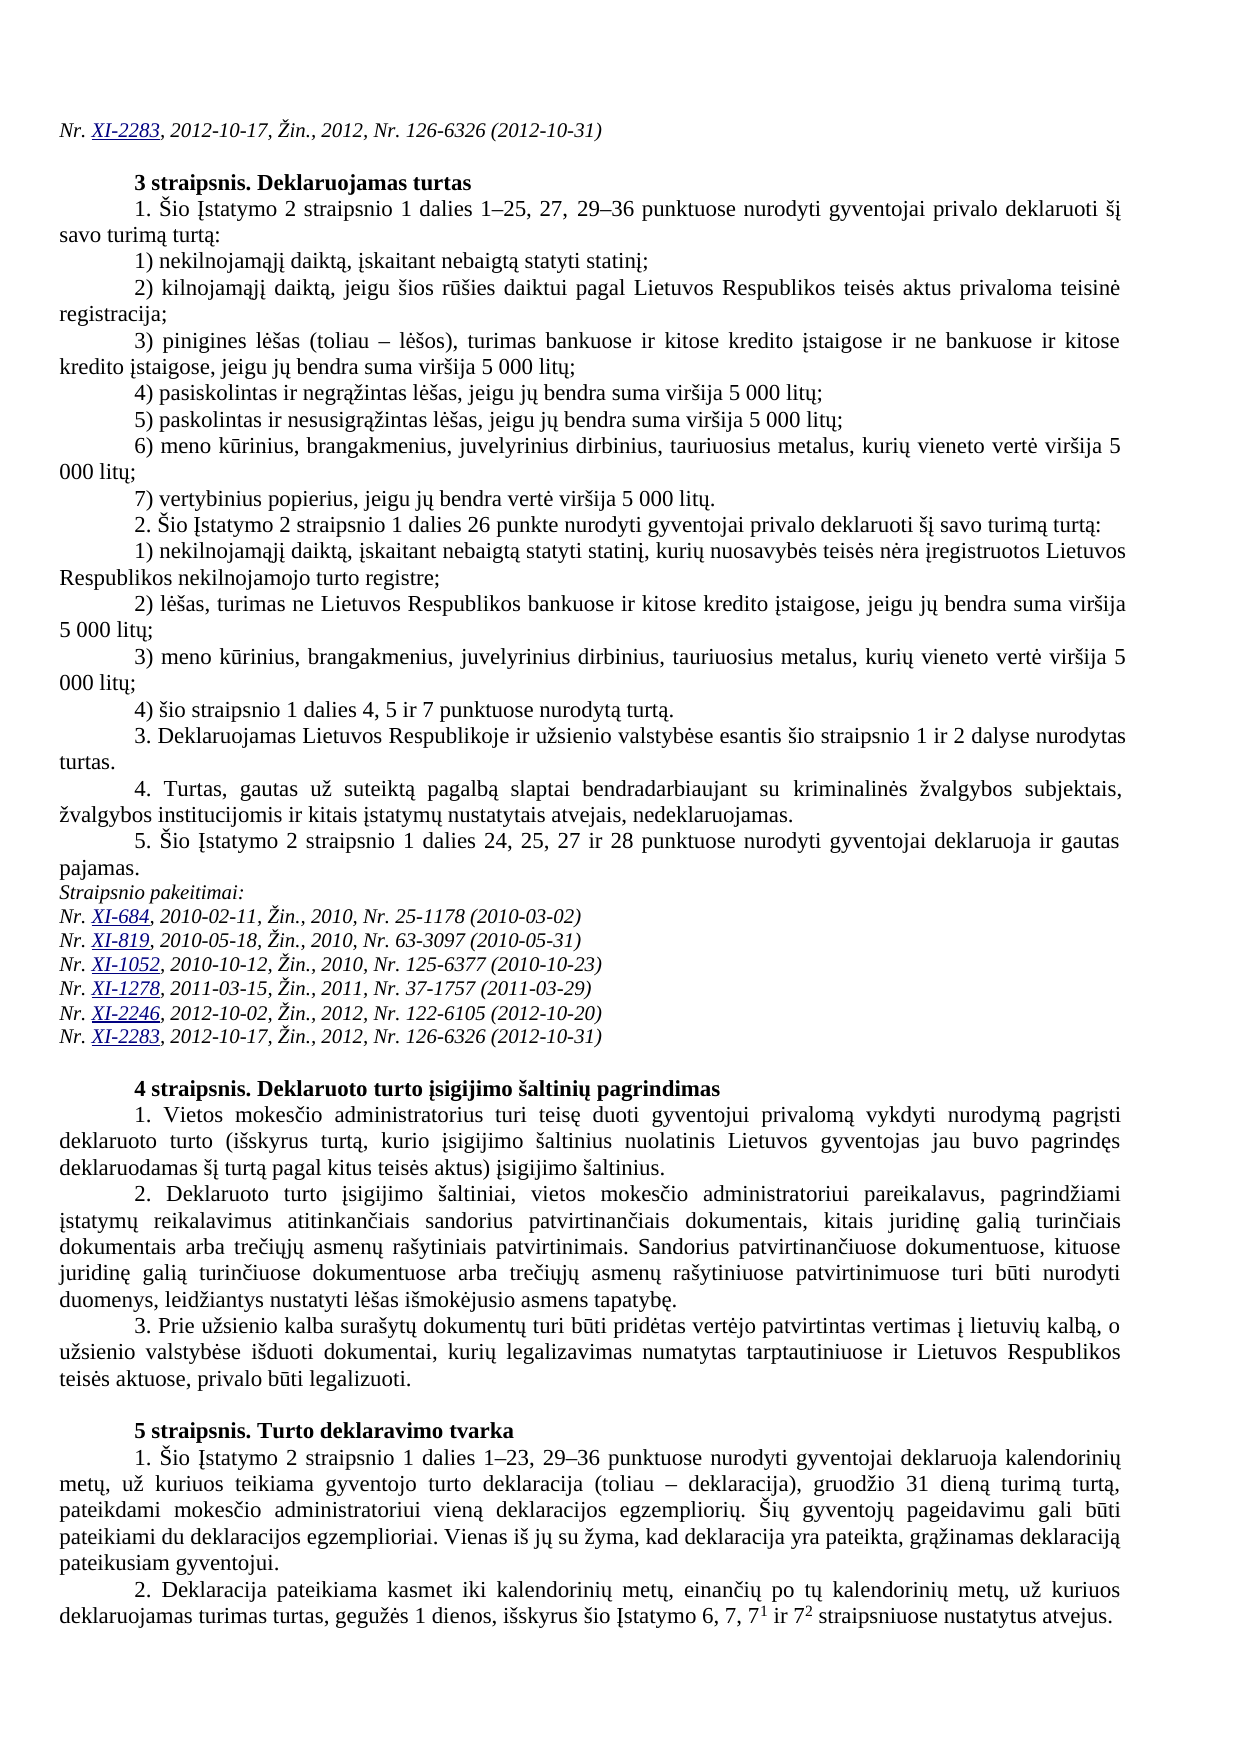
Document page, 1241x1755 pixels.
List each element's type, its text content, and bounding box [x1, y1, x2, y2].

text 2. Deklaruoto turto įsigijimo šaltiniai, vietos mokesčio administratoriui pareikalavus, pagrindžiami įstatymų reikalavimus atitinkančiais sandorius patvirtinančiais dokumentais, kitais juridinę galią turinčiais dokumentais arba trečiųjų asmenų rašytiniais patvirtinimais. Sandorius patvirtinančiuose dokumentuose, kituose juridinę galią turinčiuose dokumentuose arba trečiųjų asmenų rašytiniuose patvirtinimuose turi būti nurodyti duomenys, leidžiantys nustatyti lėšas išmokėjusio asmens tapatybę. [59, 1180, 1122, 1312]
text 4) šio straipsnio 1 dalies 4, 5 ir 7 punktuose nurodytą turtą. [59, 696, 1127, 722]
text 5 straipsnis. Turto deklaravimo tvarka [59, 1417, 1122, 1444]
text Nr. XI-2283, 2012-10-17, Žin., 2012, Nr. 126-6326 (2012-10-31) [59, 118, 1122, 142]
text 4) pasiskolintas ir negrąžintas lėšas, jeigu jų bendra suma viršija 5 000 litų; [59, 379, 1122, 406]
text 6) meno kūrinius, brangakmenius, juvelyrinius dirbinius, tauriuosius metalus, kurių vieneto vertė viršija 5 000 litų; [59, 432, 1122, 485]
text 2. Šio Įstatymo 2 straipsnio 1 dalies 26 punkte nurodyti gyventojai privalo deklaruoti šį savo turimą turtą: [59, 511, 1127, 537]
text 5. Šio Įstatymo 2 straipsnio 1 dalies 24, 25, 27 ir 28 punktuose nurodyti gyventojai deklaruoja ir gautas pajamas. [59, 827, 1122, 880]
text 5) paskolintas ir nesusigrąžintas lėšas, jeigu jų bendra suma viršija 5 000 litų; [59, 406, 1122, 432]
text Straipsnio pakeitimai: [59, 880, 1122, 904]
text 2) lėšas, turimas ne Lietuvos Respublikos bankuose ir kitose kredito įstaigose, jeigu jų bendra suma viršija 5 000 litų; [59, 590, 1127, 643]
text Nr. XI-1278, 2011-03-15, Žin., 2011, Nr. 37-1757 (2011-03-29) [59, 976, 1122, 1000]
text 3) meno kūrinius, brangakmenius, juvelyrinius dirbinius, tauriuosius metalus, kurių vieneto vertė viršija 5 000 litų; [59, 643, 1127, 696]
text 1) nekilnojamąjį daiktą, įskaitant nebaigtą statyti statinį; [59, 248, 1122, 274]
text 1) nekilnojamąjį daiktą, įskaitant nebaigtą statyti statinį, kurių nuosavybės teisės nėra įregistruotos Lietuvos Respublikos nekilnojamojo turto registre; [59, 537, 1127, 590]
text 4 straipsnis. Deklaruoto turto įsigijimo šaltinių pagrindimas [59, 1075, 1122, 1101]
text 7) vertybinius popierius, jeigu jų bendra vertė viršija 5 000 litų. [59, 485, 1127, 511]
text 1. Šio Įstatymo 2 straipsnio 1 dalies 1–25, 27, 29–36 punktuose nurodyti gyventojai privalo deklaruoti šį savo turimą turtą: [59, 195, 1122, 248]
text 3. Deklaruojamas Lietuvos Respublikoje ir užsienio valstybėse esantis šio straipsnio 1 ir 2 dalyse nurodytas turtas. [59, 722, 1127, 775]
text 1. Vietos mokesčio administratorius turi teisę duoti gyventojui privalomą vykdyti nurodymą pagrįsti deklaruoto turto (išskyrus turtą, kurio įsigijimo šaltinius nuolatinis Lietuvos gyventojas jau buvo pagrindęs deklaruodamas šį turtą pagal kitus teisės aktus) įsigijimo šaltinius. [59, 1101, 1122, 1180]
text 2. Deklaracija pateikiama kasmet iki kalendorinių metų, einančių po tų kalendorinių metų, už kuriuos deklaruojamas turimas turtas, gegužės 1 dienos, išskyrus šio Įstatymo 6, 7, 71 ir 72 straipsniuose nustatytus atvejus. [59, 1576, 1122, 1628]
text 3. Prie užsienio kalba surašytų dokumentų turi būti pridėtas vertėjo patvirtintas vertimas į lietuvių kalbą, o užsienio valstybėse išduoti dokumentai, kurių legalizavimas numatytas tarptautiniuose ir Lietuvos Respublikos teisės aktuose, privalo būti legalizuoti. [59, 1312, 1122, 1391]
text 3 straipsnis. Deklaruojamas turtas [59, 168, 1127, 195]
text Nr. XI-684, 2010-02-11, Žin., 2010, Nr. 25-1178 (2010-03-02) [59, 904, 1122, 928]
text 2) kilnojamąjį daiktą, jeigu šios rūšies daiktui pagal Lietuvos Respublikos teisės aktus privaloma teisinė registracija; [59, 274, 1122, 327]
text 1. Šio Įstatymo 2 straipsnio 1 dalies 1–23, 29–36 punktuose nurodyti gyventojai deklaruoja kalendorinių metų, už kuriuos teikiama gyventojo turto deklaracija (toliau – deklaracija), gruodžio 31 dieną turimą turtą, pateikdami mokesčio administratoriui vieną deklaracijos egzempliorių. Šių gyventojų pageidavimu gali būti pateikiami du deklaracijos egzemplioriai. Vienas iš jų su žyma, kad deklaracija yra pateikta, grąžinamas deklaraciją pateikusiam gyventojui. [59, 1444, 1122, 1576]
text Nr. XI-1052, 2010-10-12, Žin., 2010, Nr. 125-6377 (2010-10-23) [59, 952, 1122, 976]
text Nr. XI-2246, 2012-10-02, Žin., 2012, Nr. 122-6105 (2012-10-20) [59, 1000, 1122, 1024]
text 3) pinigines lėšas (toliau – lėšos), turimas bankuose ir kitose kredito įstaigose ir ne bankuose ir kitose kredito įstaigose, jeigu jų bendra suma viršija 5 000 litų; [59, 327, 1122, 379]
text Nr. XI-2283, 2012-10-17, Žin., 2012, Nr. 126-6326 (2012-10-31) [59, 1024, 1122, 1048]
text Nr. XI-819, 2010-05-18, Žin., 2010, Nr. 63-3097 (2010-05-31) [59, 928, 1122, 952]
text 4. Turtas, gautas už suteiktą pagalbą slaptai bendradarbiaujant su kriminalinės žvalgybos subjektais, žvalgybos institucijomis ir kitais įstatymų nustatytais atvejais, nedeklaruojamas. [59, 775, 1122, 827]
